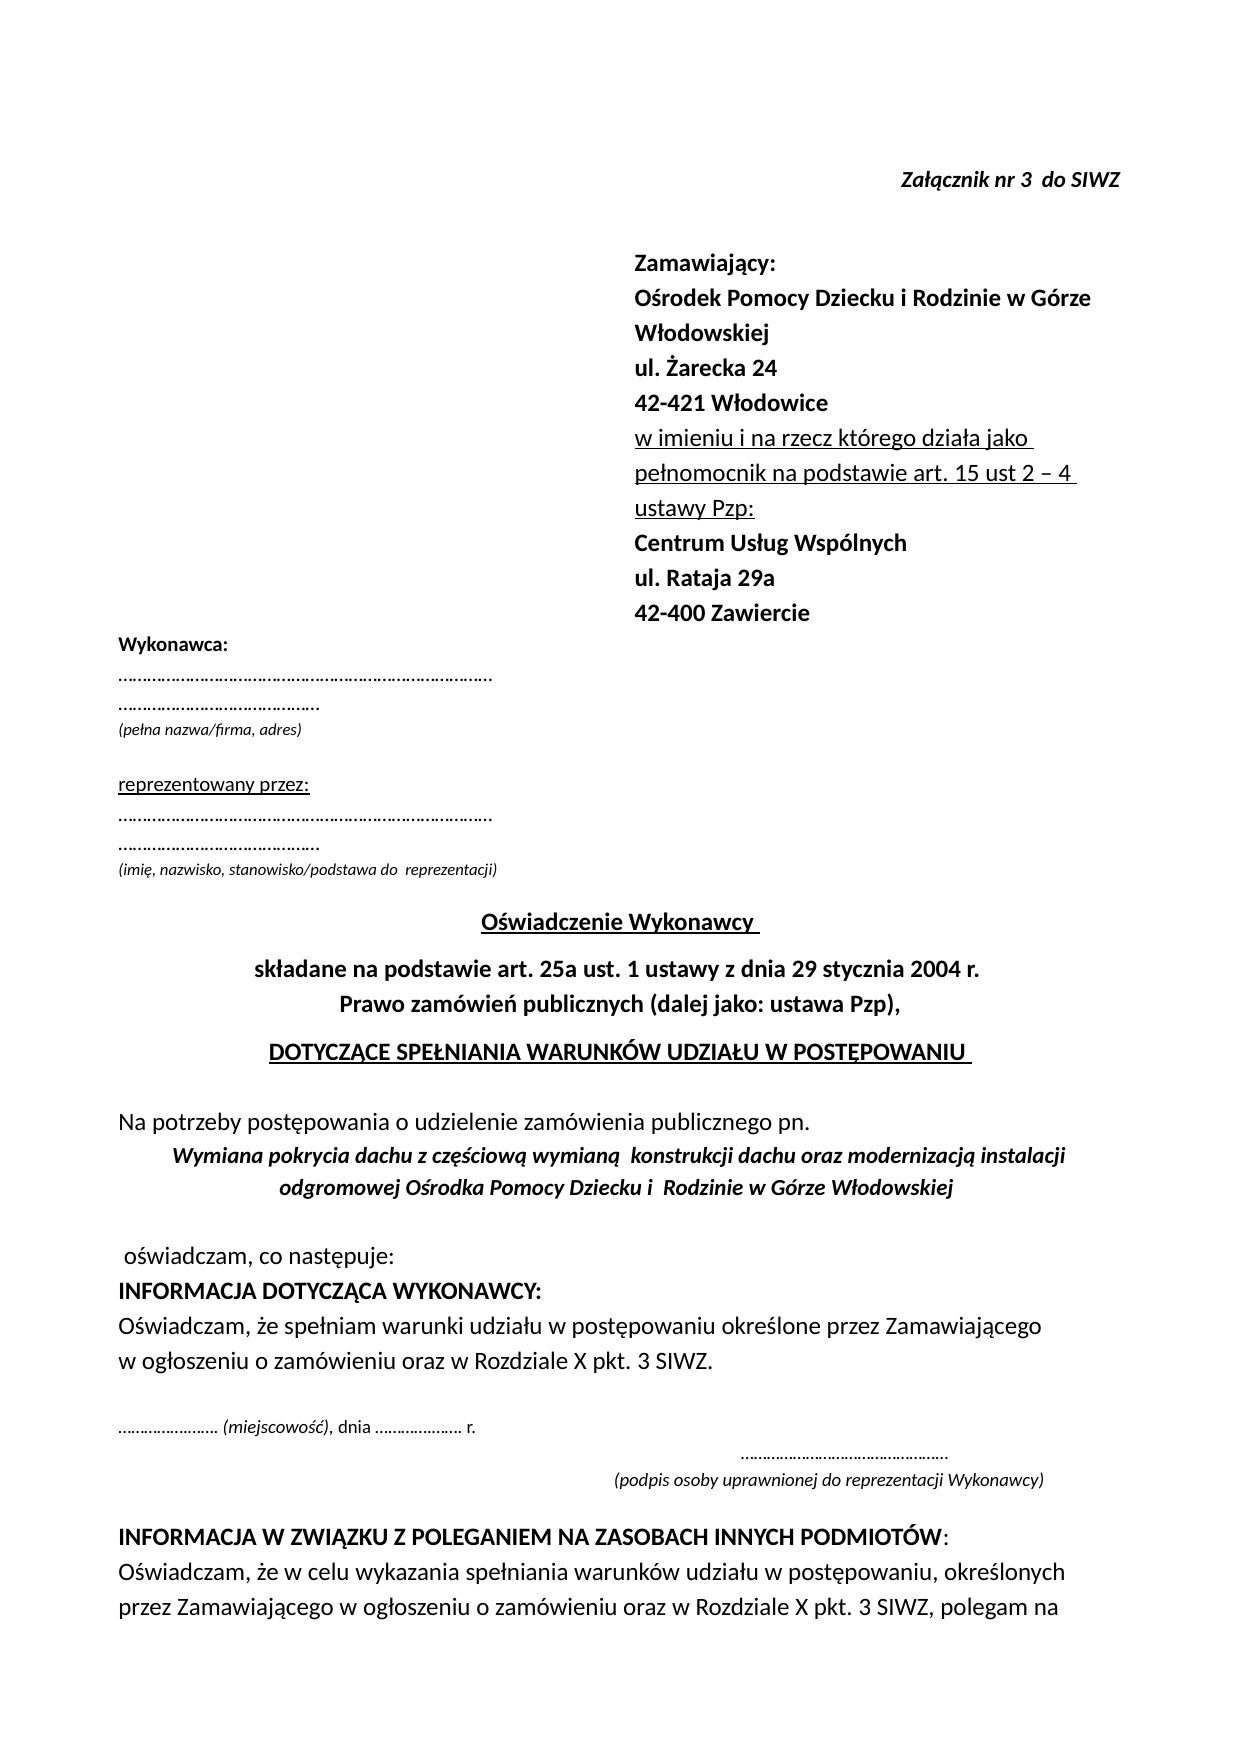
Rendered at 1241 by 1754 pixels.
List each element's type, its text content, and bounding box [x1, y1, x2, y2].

text ………………………………………………………………………………………………………… [118, 661, 502, 715]
text ………………………………………………………………………………………………………… [118, 801, 502, 855]
text Wymiana pokrycia dachu z częściową wymianą konstrukcji dachu oraz modernizacją instalacji odgromowej Ośrodka Pomocy Dziecku i Rodzinie w Górze Włodowskiej [118, 1141, 1122, 1201]
text Zamawiający: [634, 247, 1122, 277]
text Ośrodek Pomocy Dziecku i Rodzinie w Górze Włodowskiej [634, 282, 1122, 347]
text ………………………………………… [118, 1442, 1122, 1464]
text w imieniu i na rzecz którego działa jako pełnomocnik na podstawie art. 15 ust 2 – 4 ustawy Pzp: [634, 422, 1122, 522]
text …………….……. (miejscowość), dnia ………….……. r. [118, 1415, 1122, 1438]
text Załącznik nr 3 do SIWZ [708, 165, 1122, 193]
text Oświadczam, że spełniam warunki udziału w postępowaniu określone przez Zamawiającego w ogłoszeniu o zamówieniu oraz w Rozdziale X pkt. 3 SIWZ. [118, 1310, 1122, 1376]
text Oświadczam, że w celu wykazania spełniania warunków udziału w postępowaniu, określonych przez Zamawiającego w ogłoszeniu o zamówieniu oraz w Rozdziale X pkt. 3 SIWZ, polegam na [118, 1556, 1122, 1621]
text oświadczam, co następuje: [118, 1240, 1122, 1271]
text składane na podstawie art. 25a ust. 1 ustawy z dnia 29 stycznia 2004 r. [118, 953, 1122, 984]
text (imię, nazwisko, stanowisko/podstawa do reprezentacji) [118, 859, 502, 879]
text (pełna nazwa/firma, adres) [118, 719, 502, 739]
text Prawo zamówień publicznych (dalej jako: ustawa Pzp), [118, 988, 1122, 1019]
text Oświadczenie Wykonawcy [118, 906, 1122, 936]
text INFORMACJA DOTYCZĄCA WYKONAWCY: [118, 1275, 1122, 1306]
text (podpis osoby uprawnionej do reprezentacji Wykonawcy) [118, 1468, 1122, 1491]
text ul. Rataja 29a [634, 562, 1122, 592]
text DOTYCZĄCE SPEŁNIANIA WARUNKÓW UDZIAŁU W POSTĘPOWANIU [118, 1036, 1122, 1101]
text reprezentowany przez: [118, 772, 1122, 797]
text 42-400 Zawiercie [634, 597, 1122, 627]
text Wykonawca: [118, 632, 1122, 657]
text 42-421 Włodowice [634, 387, 1122, 417]
text Centrum Usług Wspólnych [634, 527, 1122, 557]
text Na potrzeby postępowania o udzielenie zamówienia publicznego pn. [118, 1106, 1122, 1136]
text ul. Żarecka 24 [634, 352, 1122, 382]
text INFORMACJA W ZWIĄZKU Z POLEGANIEM NA ZASOBACH INNYCH PODMIOTÓW: [118, 1521, 1122, 1551]
